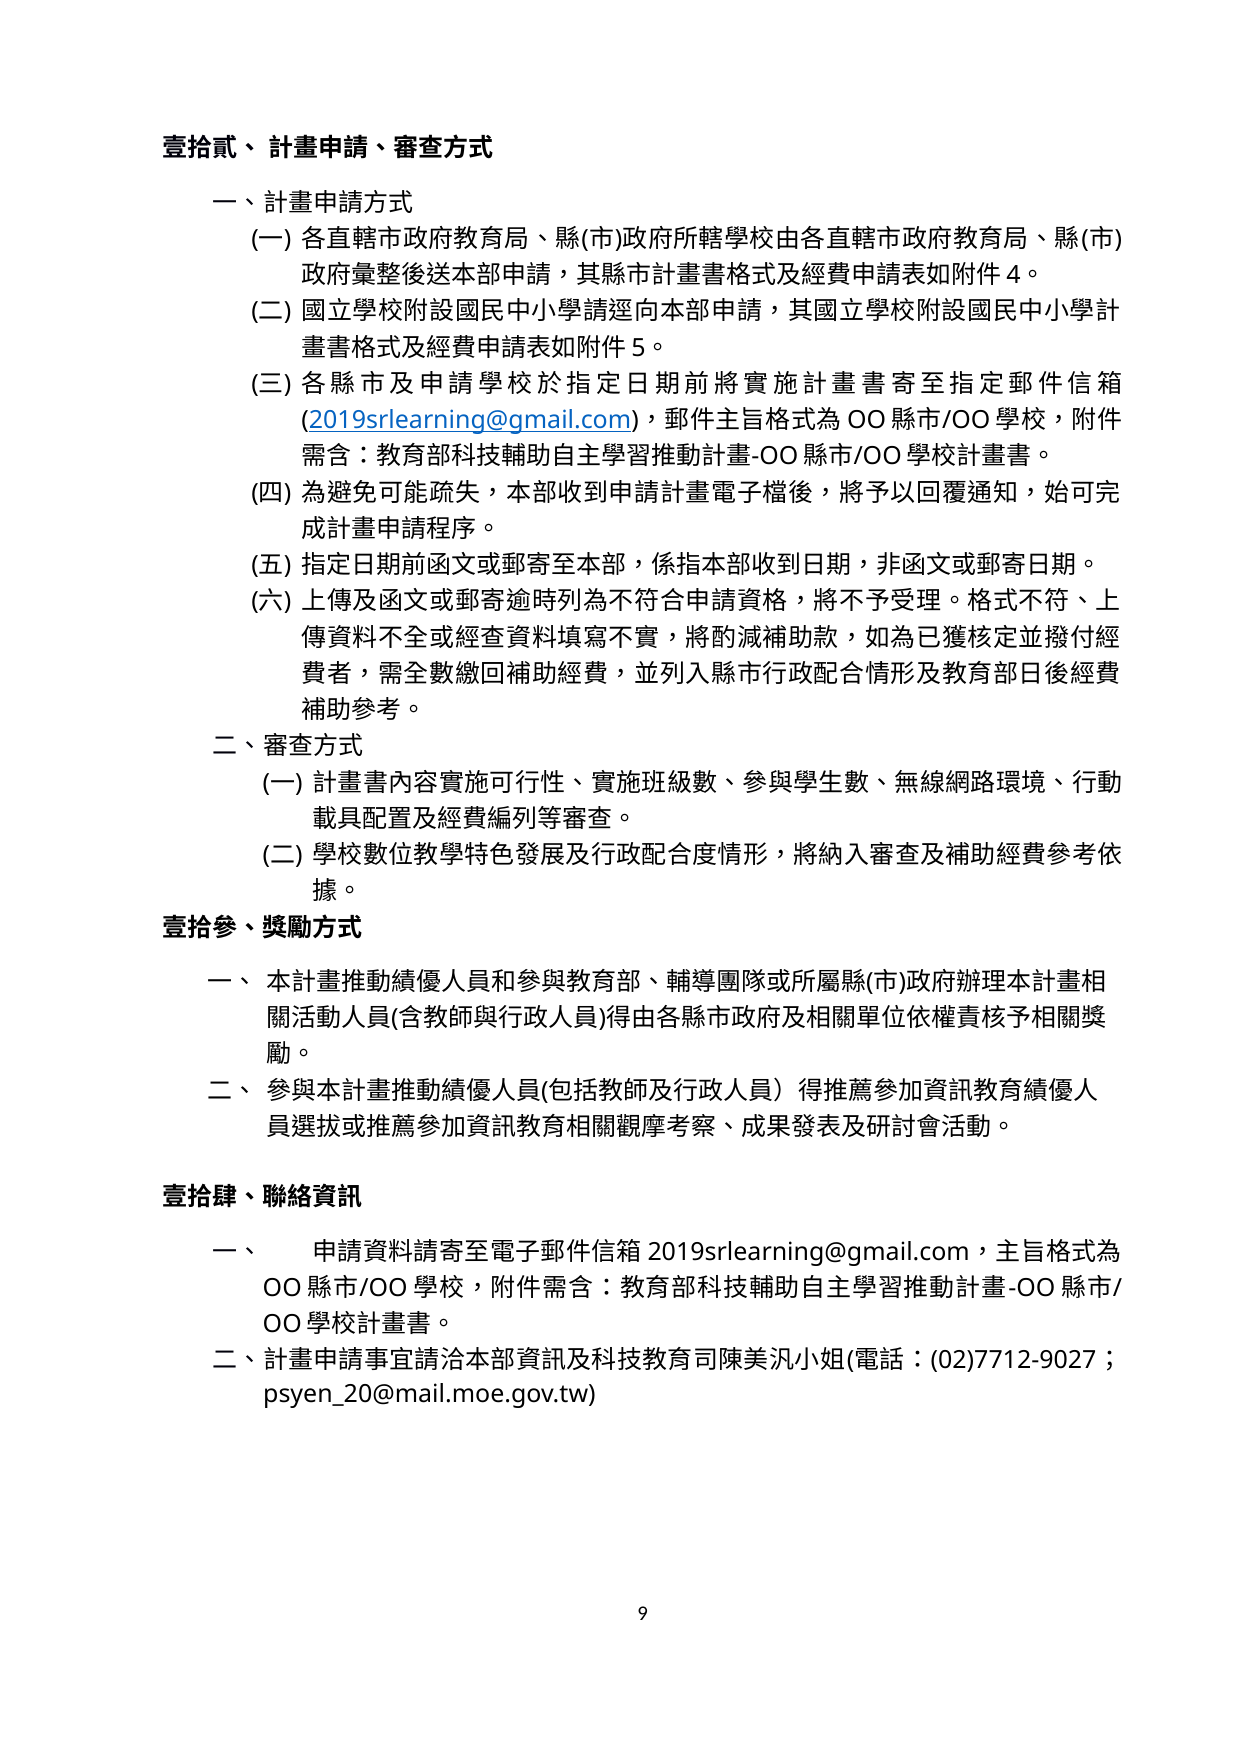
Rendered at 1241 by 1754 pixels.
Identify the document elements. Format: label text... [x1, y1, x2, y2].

list 本計畫推動績優人員和參與教育部、輔導團隊或所屬縣(市)政府辦理本計畫相關活動人員(含教師與行政人員)得由各縣市政府及相關單位依權責核予相關獎勵。 [207, 961, 1122, 1070]
list 計畫申請、審查方式 [162, 128, 1122, 164]
list 各直轄市政府教育局、縣(市)政府所轄學校由各直轄市政府教育局、縣(市)政府彙整後送本部申請，其縣市計畫書格式及經費申請表如附件4。 [251, 218, 1122, 291]
list 國立學校附設國民中小學請逕向本部申請，其國立學校附設國民中小學計畫書格式及經費申請表如附件5。 [251, 291, 1122, 363]
list 計畫書內容實施可行性、實施班級數、參與學生數、無線網路環境、行動載具配置及經費編列等審查。 [262, 762, 1122, 834]
list 聯絡資訊 [162, 1177, 1122, 1213]
list 計畫申請事宜請洽本部資訊及科技教育司陳美汎小姐(電話：(02)7712-9027；psyen_20@mail.moe.gov.tw) [213, 1340, 1122, 1410]
list 上傳及函文或郵寄逾時列為不符合申請資格，將不予受理。格式不符、上傳資料不全或經查資料填寫不實，將酌減補助款，如為已獲核定並撥付經費者，需全數繳回補助經費，並列入縣市行政配合情形及教育部日後經費補助參考。 [251, 581, 1122, 726]
list 指定日期前函文或郵寄至本部，係指本部收到日期，非函文或郵寄日期。 [251, 544, 1122, 581]
list 各縣市及申請學校於指定日期前將實施計畫書寄至指定郵件信箱(2019srlearning@gmail.com)，郵件主旨格式為OO縣市/OO學校，附件需含：教育部科技輔助自主學習推動計畫-OO縣市/OO學校計畫書。 [251, 363, 1122, 472]
list 獎勵方式 [162, 907, 1122, 943]
list 學校數位教學特色發展及行政配合度情形，將納入審查及補助經費參考依據。 [262, 834, 1122, 907]
list 為避免可能疏失，本部收到申請計畫電子檔後，將予以回覆通知，始可完成計畫申請程序。 [251, 472, 1122, 544]
list 計畫申請方式 [213, 182, 1122, 218]
list 申請資料請寄至電子郵件信箱2019srlearning@gmail.com，主旨格式為OO縣市/OO學校，附件需含：教育部科技輔助自主學習推動計畫-OO縣市/OO學校計畫書。 [212, 1231, 1122, 1340]
list 審查方式 [213, 726, 1122, 762]
list 參與本計畫推動績優人員(包括教師及行政人員）得推薦參加資訊教育績優人員選拔或推薦參加資訊教育相關觀摩考察、成果發表及研討會活動。 [207, 1070, 1122, 1143]
